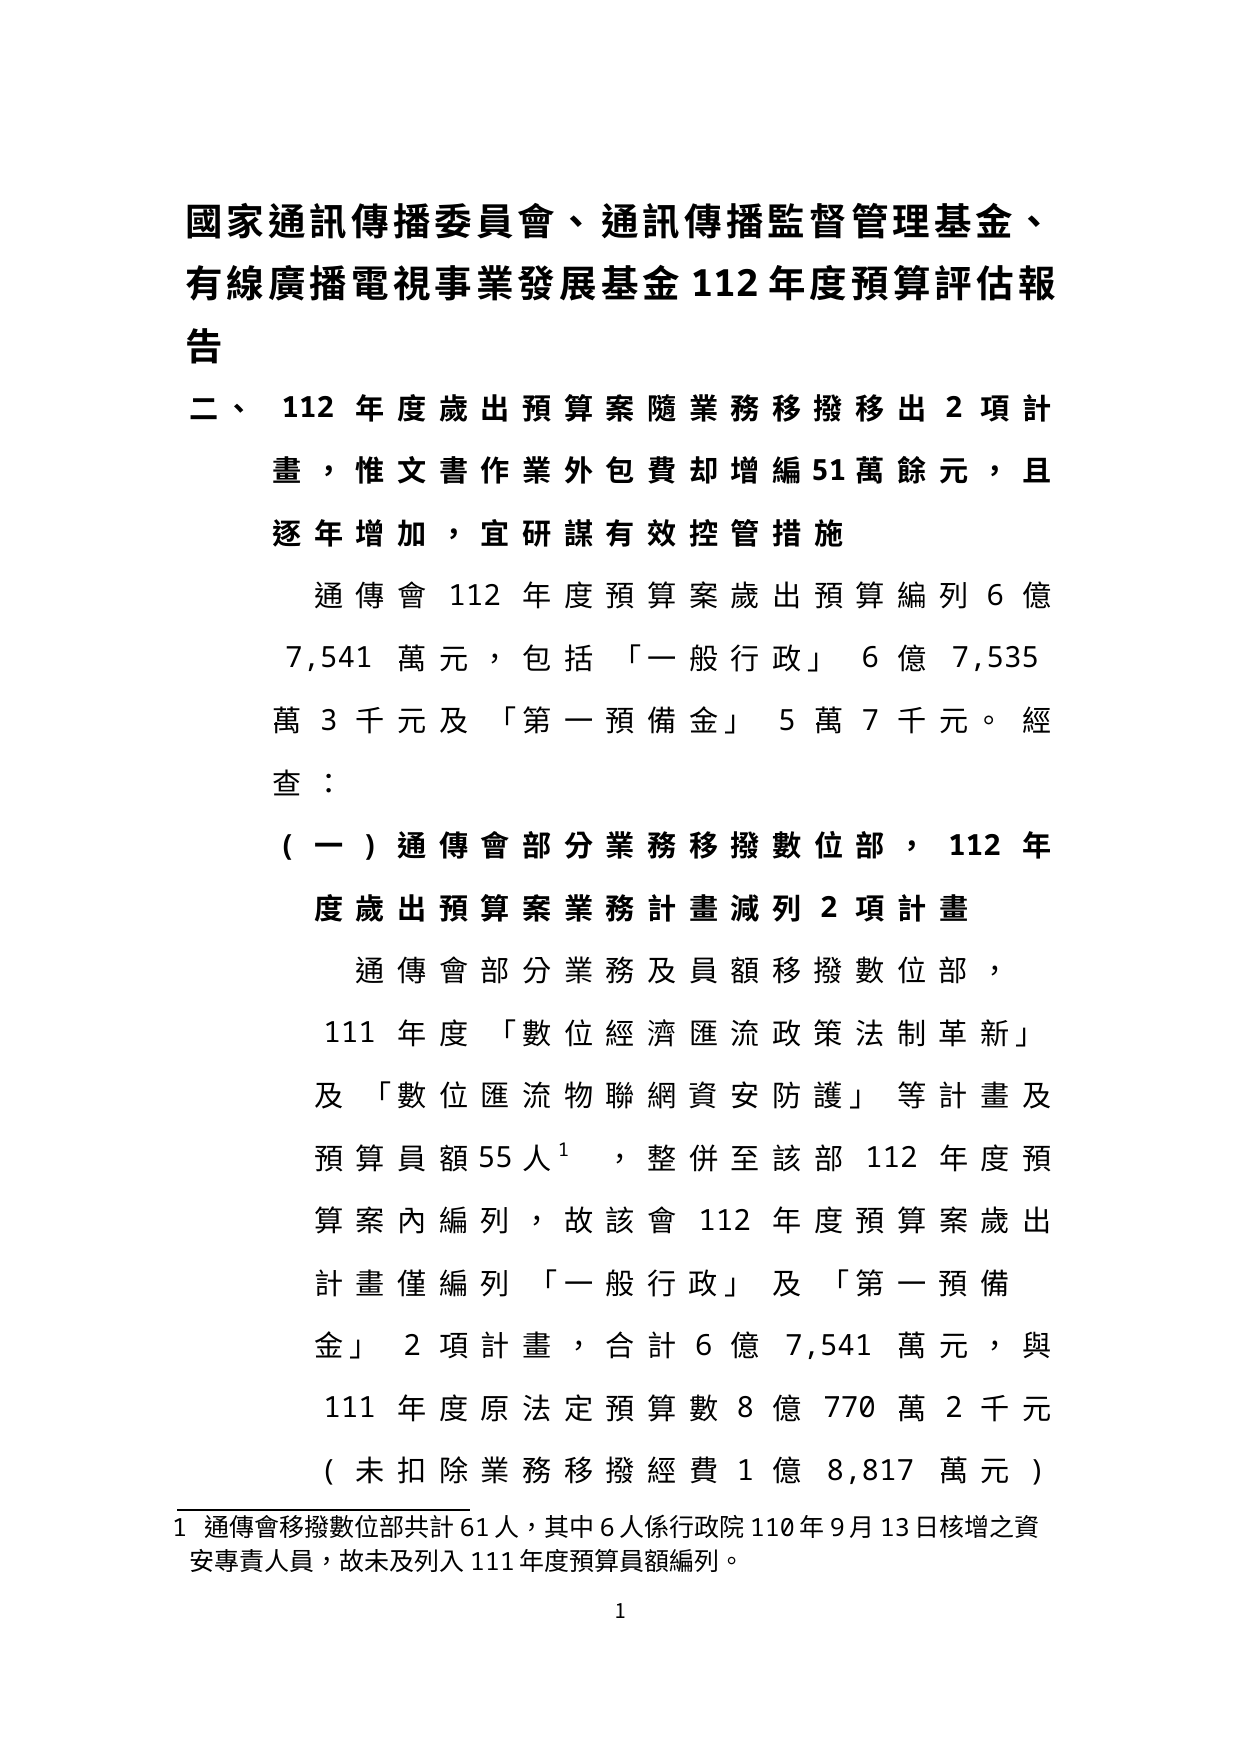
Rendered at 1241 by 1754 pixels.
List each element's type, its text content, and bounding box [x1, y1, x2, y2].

text 國家通訊傳播委員會、通訊傳播監督管理基金、有線廣播電視事業發展基金112年度預算評估報告 [183, 177, 1058, 365]
text 通傳會移撥數位部共計61人，其中6人係行政院110年9月13日核增之資安專責人員，故未及列入111年度預算員額編列。 [172, 1510, 1063, 1577]
text 通傳會部分業務及員額移撥數位部，111年度「數位經濟匯流政策法制革新」及「數位匯流物聯網資安防護」等計畫及預算員額55人，整併至該部112年度預算案內編列，故該會112年度預算案歲出計畫僅編列「一般行政」及「第一預備金」2項計畫，合計6億7,541萬元，與111年度原法定預算數8億770萬2千元(未扣除業務移撥經費1億8,817萬元) [271, 927, 1058, 1490]
text 二、112年度歲出預算案隨業務移撥移出2項計畫，惟文書作業外包費却增編51萬餘元，且逐年增加，宜研謀有效控管措施 [183, 365, 1058, 552]
text (一)通傳會部分業務移撥數位部，112年度歲出預算案業務計畫減列2項計畫 [242, 802, 1058, 927]
text 通傳會112年度預算案歲出預算編列6億7,541萬元，包括「一般行政」6億7,535萬3千元及「第一預備金」5萬7千元。經查： [242, 552, 1058, 802]
